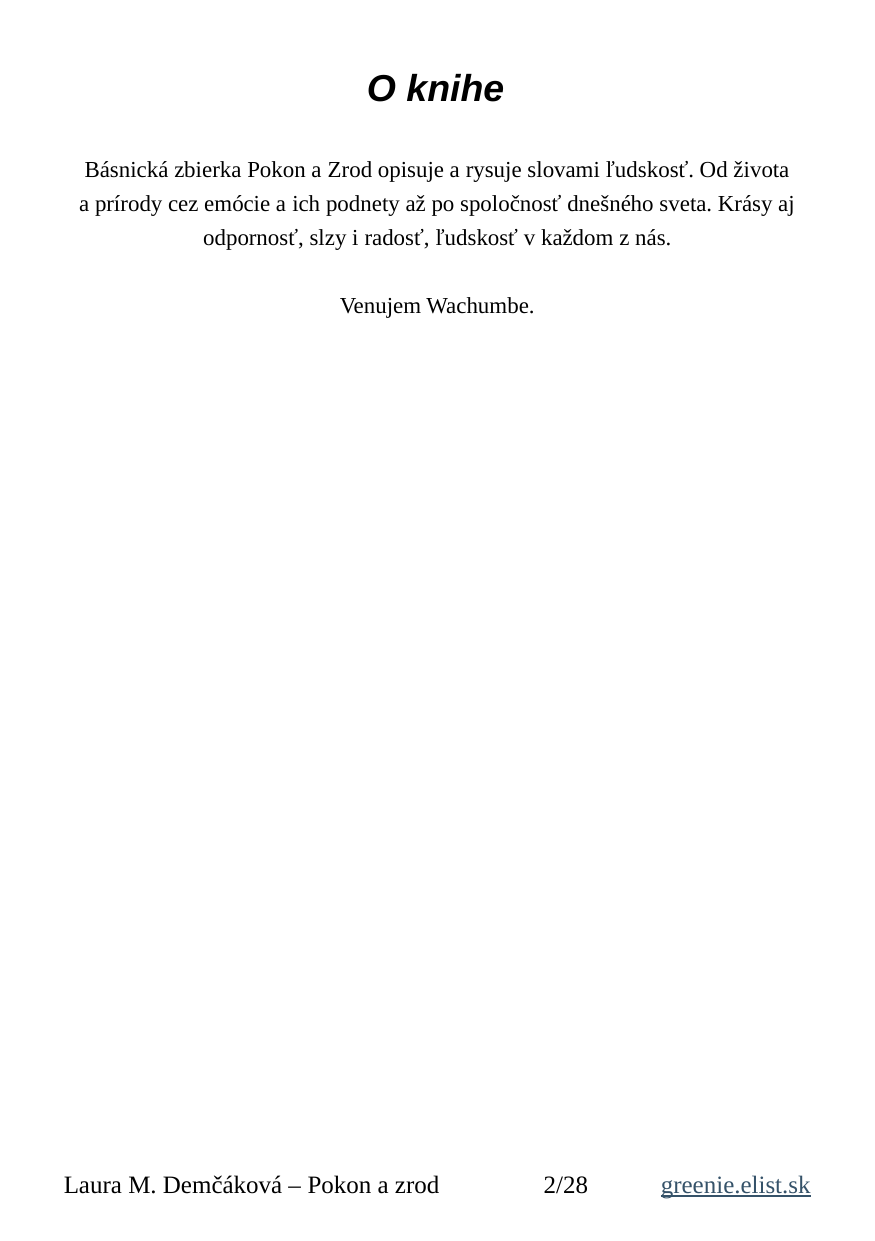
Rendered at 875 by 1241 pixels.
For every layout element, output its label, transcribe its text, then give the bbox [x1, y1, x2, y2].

text Básnická zbierka Pokon a Zrod opisuje a rysuje slovami ľudskosť. Od života a prírody cez emócie a ich podnety až po spoločnosť dnešného sveta. Krásy aj odpornosť, slzy i radosť, ľudskosť v každom z nás. [41, 156, 833, 250]
text Venujem Wachumbe. [41, 292, 833, 319]
subtitle O knihe [41, 66, 833, 109]
